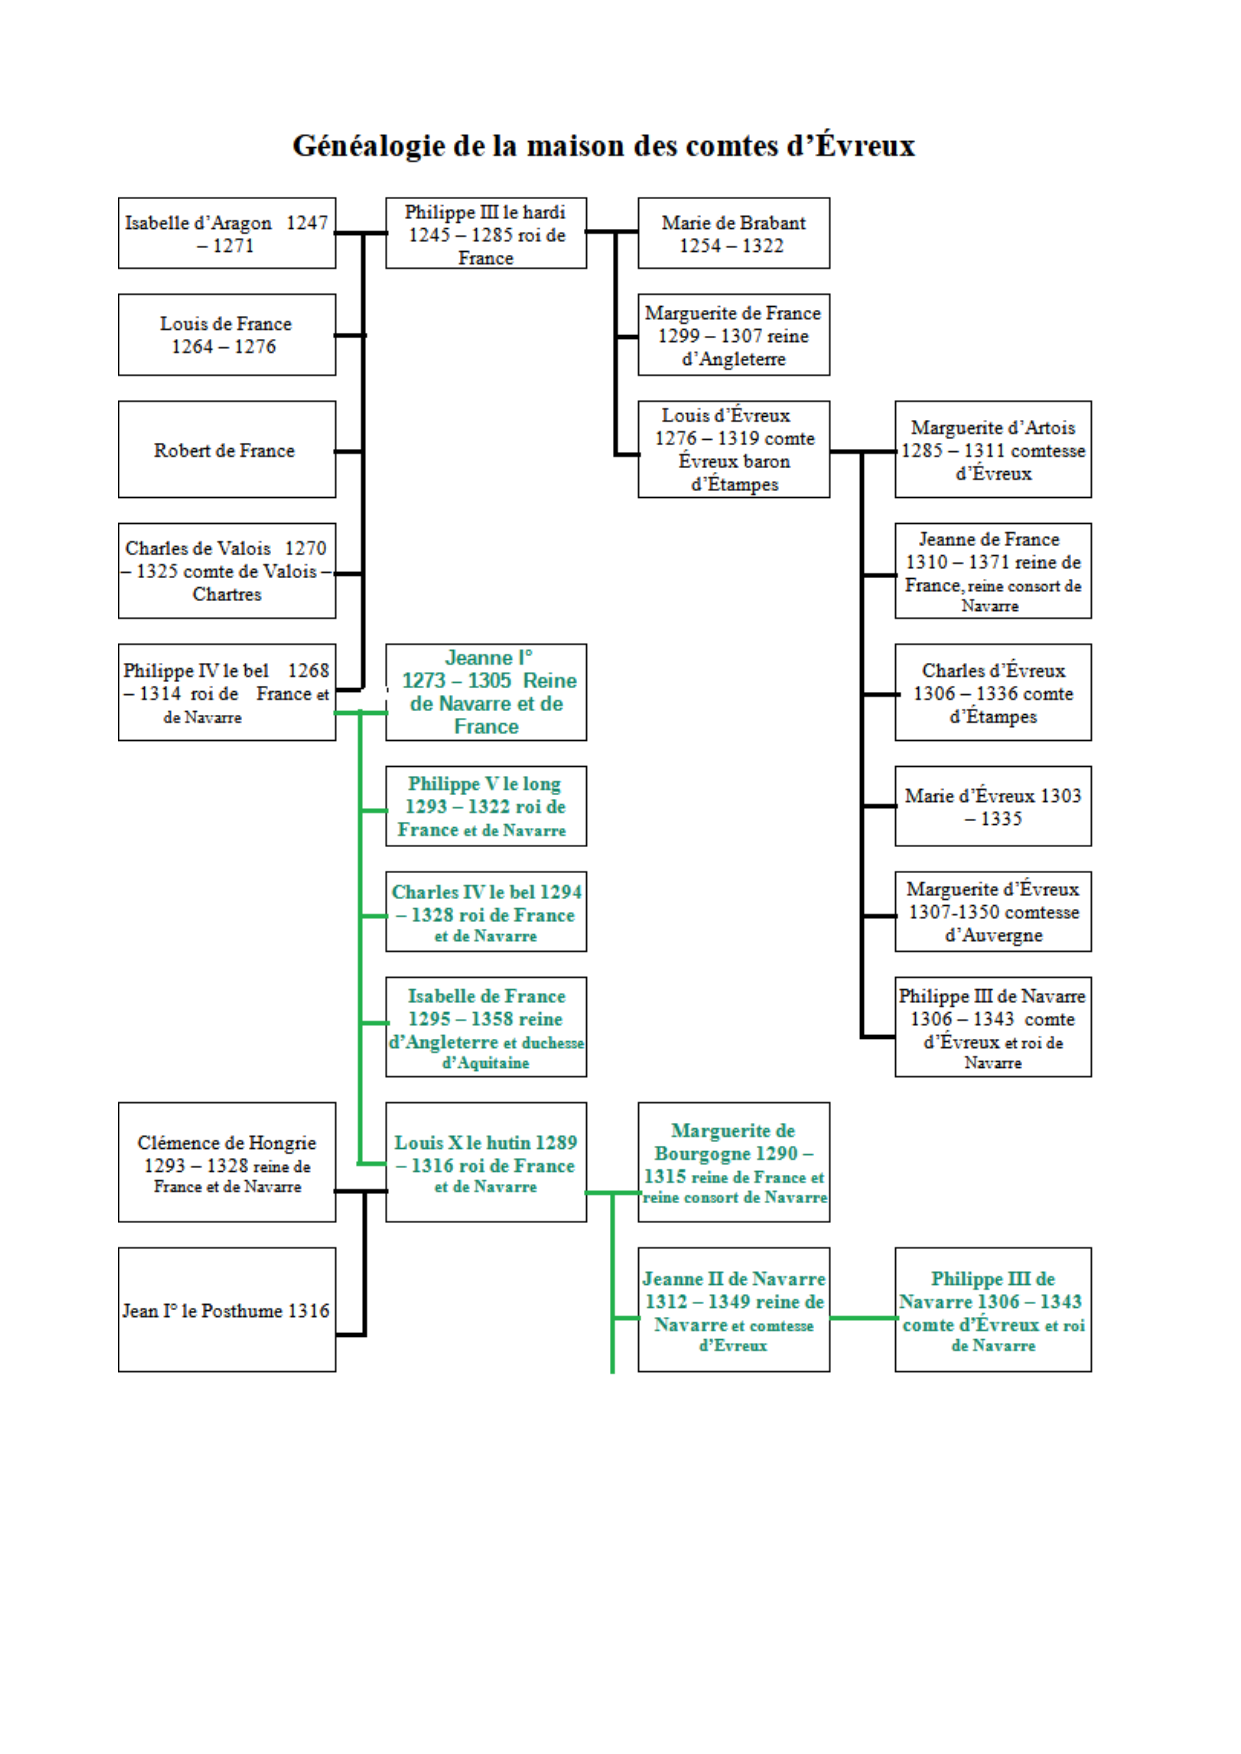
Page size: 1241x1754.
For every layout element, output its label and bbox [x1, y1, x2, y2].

picture [118, 118, 1123, 1391]
